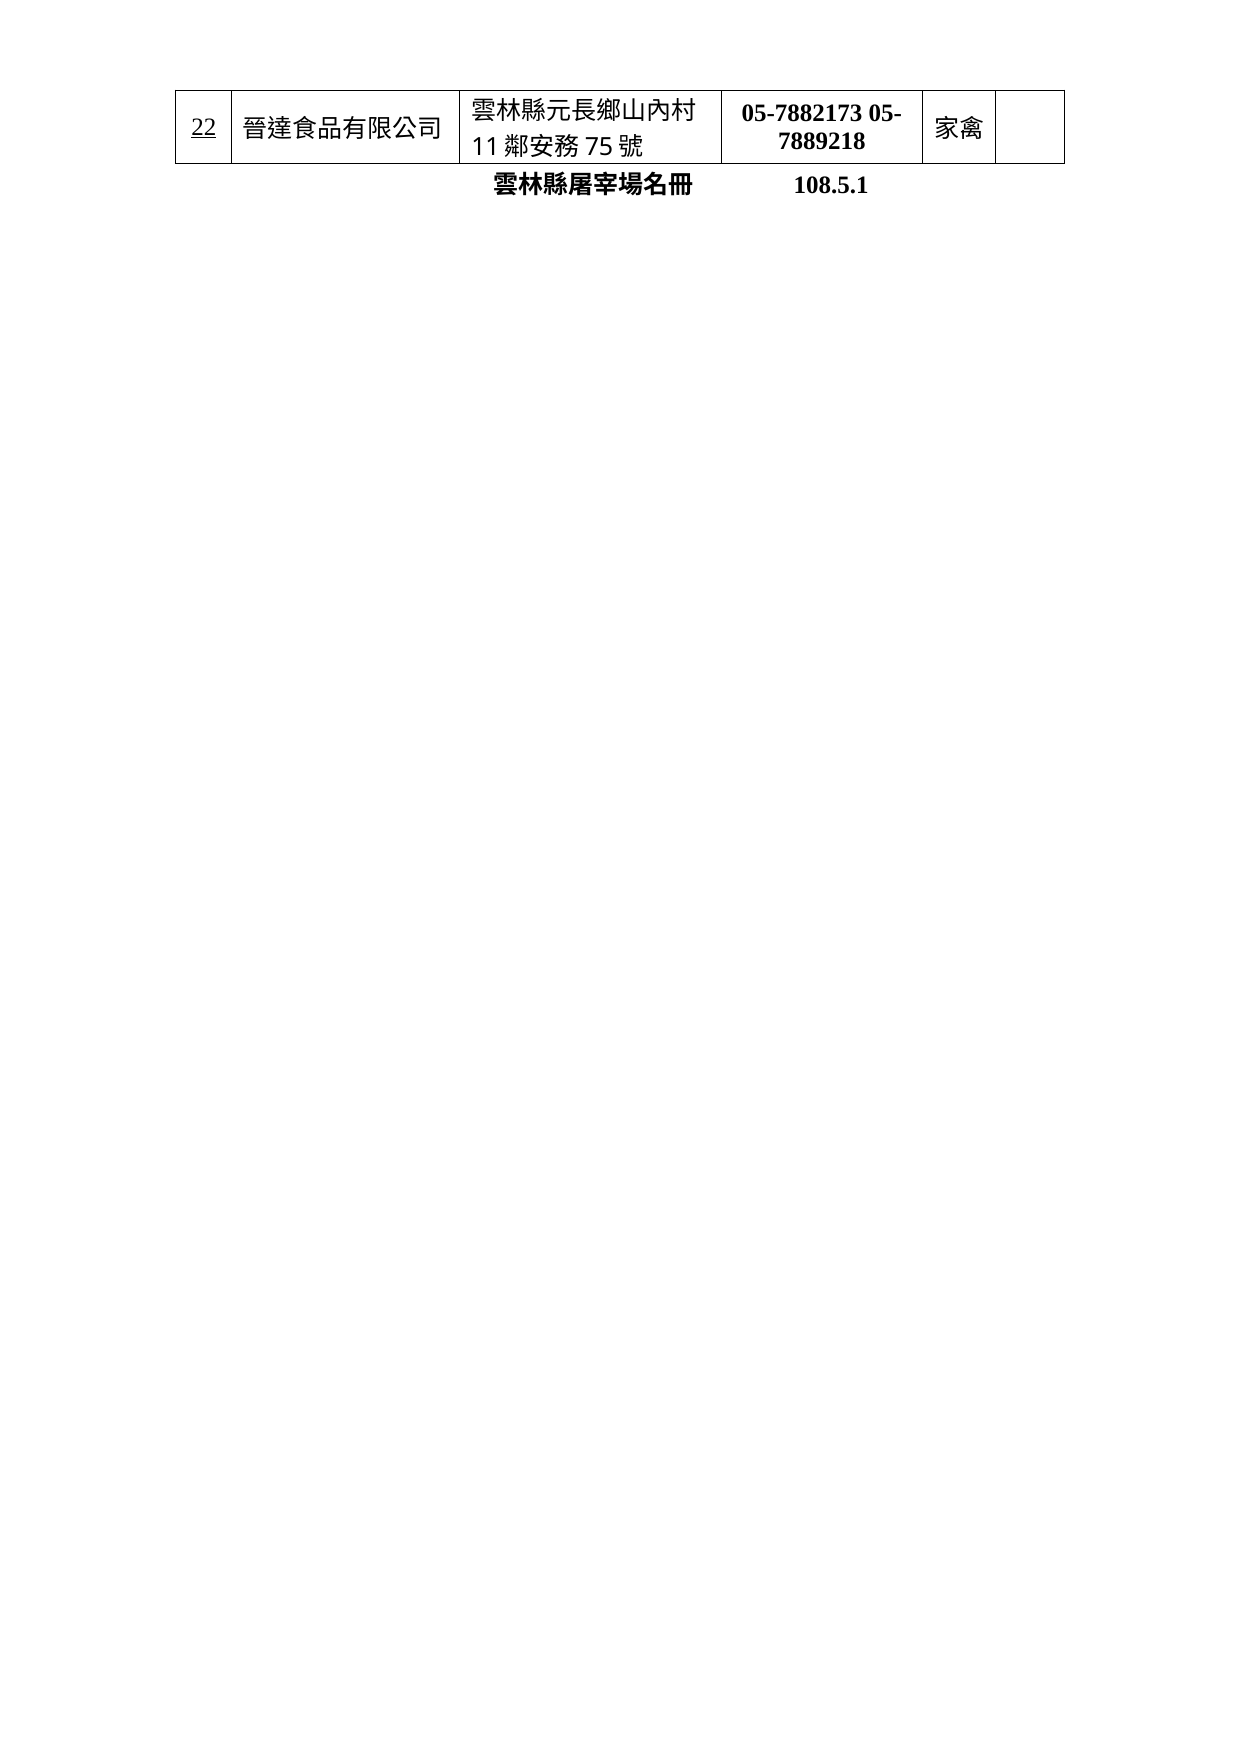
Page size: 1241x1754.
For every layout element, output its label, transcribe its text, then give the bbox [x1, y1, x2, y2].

text 雲林縣屠宰場名冊 108.5.1 [187, 164, 1106, 202]
table_cell 晉達食品有限公司 [232, 91, 459, 163]
table_cell 雲林縣元長鄉山內村11鄰安務75號 [460, 91, 721, 163]
table_cell [996, 91, 1064, 163]
table_cell 05-7882173 05-7889218 [722, 91, 922, 163]
table_cell 22 [176, 91, 231, 163]
table_cell 家禽 [923, 91, 995, 163]
